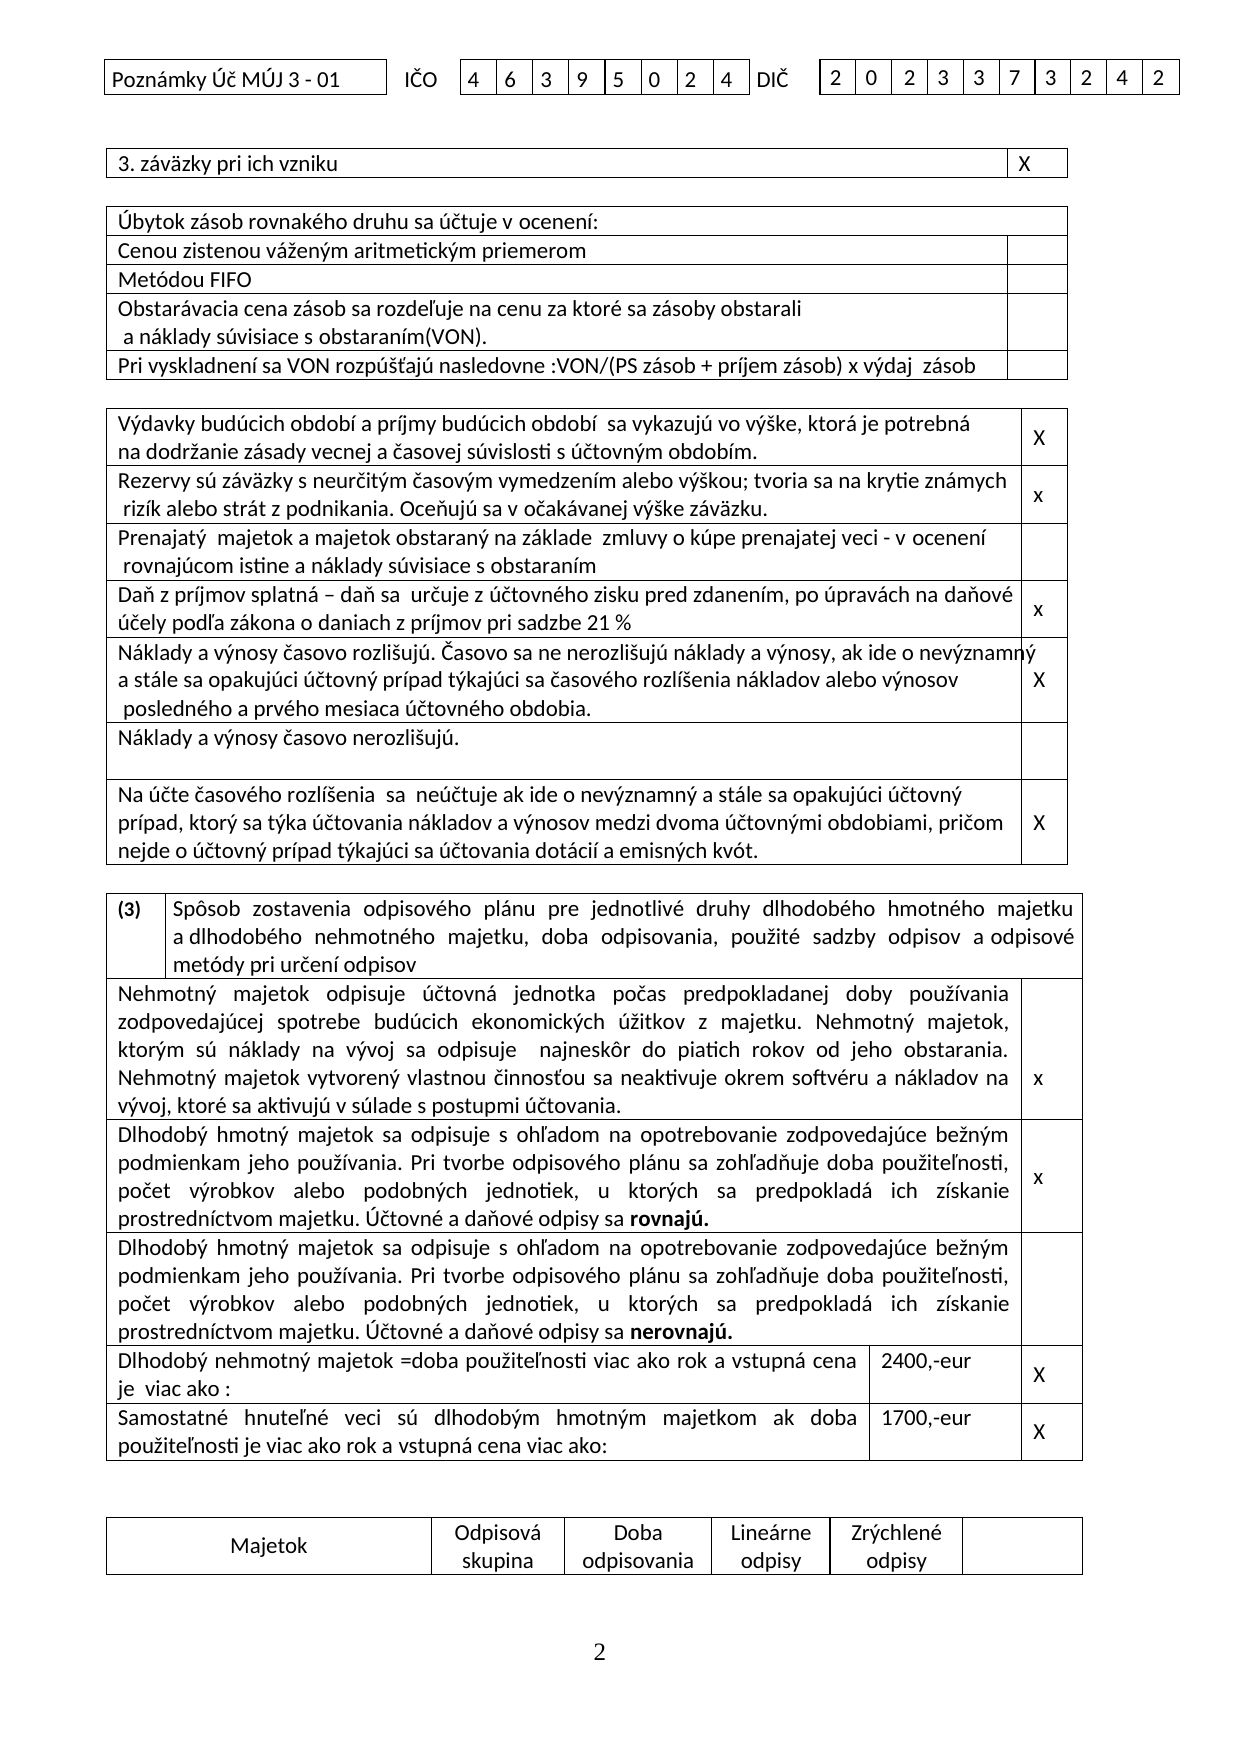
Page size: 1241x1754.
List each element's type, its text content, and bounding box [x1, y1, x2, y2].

table_cell [1022, 1233, 1082, 1345]
table_cell Dlhodobý hmotný majetok sa odpisuje s ohľadom na opotrebovanie zodpovedajúce bežným podmienkam jeho používania. Pri tvorbe odpisového plánu sa zohľadňuje doba použiteľnosti, počet výrobkov alebo podobných jednotiek, u ktorých sa predpokladá ich získanie prostredníctvom majetku. Účtovné a daňové odpisy sa rovnajú. [107, 1120, 1021, 1232]
table_cell Na účte časového rozlíšenia sa neúčtuje ak ide o nevýznamný a stále sa opakujúci účtovný prípad, ktorý sa týka účtovania nákladov a výnosov medzi dvoma účtovnými obdobiami, pričom nejde o účtovný prípad týkajúci sa účtovania dotácií a emisných kvót. [107, 780, 1021, 864]
table_cell Prenajatý majetok a majetok obstaraný na základe zmluvy o kúpe prenajatej veci - v ocenení rovnajúcom istine a náklady súvisiace s obstaraním [107, 524, 1021, 579]
table_header Majetok [107, 1518, 431, 1574]
table_cell Daň z príjmov splatná – daň sa určuje z účtovného zisku pred zdanením, po úpravách na daňové účely podľa zákona o daniach z príjmov pri sadzbe 21 % [107, 581, 1021, 637]
table_header Lineárne odpisy [712, 1518, 829, 1574]
table_header Zrýchlené odpisy [831, 1518, 962, 1574]
table_cell Dlhodobý hmotný majetok sa odpisuje s ohľadom na opotrebovanie zodpovedajúce bežným podmienkam jeho používania. Pri tvorbe odpisového plánu sa zohľadňuje doba použiteľnosti, počet výrobkov alebo podobných jednotiek, u ktorých sa predpokladá ich získanie prostredníctvom majetku. Účtovné a daňové odpisy sa nerovnajú. [107, 1233, 1021, 1345]
table_header Spôsob zostavenia odpisového plánu pre jednotlivé druhy dlhodobého hmotného majetku a dlhodobého nehmotného majetku, doba odpisovania, použité sadzby odpisov a odpisové metódy pri určení odpisov [166, 894, 1082, 978]
table_cell 3. záväzky pri ich vzniku [107, 149, 1007, 177]
table_header X [1022, 409, 1067, 465]
table_cell x [1022, 979, 1082, 1119]
table_cell Cenou zistenou váženým aritmetickým priemerom [107, 236, 1007, 264]
table_header Úbytok zásob rovnakého druhu sa účtuje v ocenení: [107, 207, 1067, 235]
table_cell [1008, 265, 1067, 293]
table_cell Náklady a výnosy časovo rozlišujú. Časovo sa ne nerozlišujú náklady a výnosy, ak ide o nevýznamný a stále sa opakujúci účtovný prípad týkajúci sa časového rozlíšenia nákladov alebo výnosov posledného a prvého mesiaca účtovného obdobia. [107, 638, 1021, 722]
table_cell X [1022, 1346, 1082, 1402]
table_header [107, 894, 165, 978]
table_cell X [1022, 780, 1067, 864]
table_cell Náklady a výnosy časovo nerozlišujú. [107, 723, 1021, 779]
table_cell [1008, 236, 1067, 264]
table_header Odpisová skupina [432, 1518, 564, 1574]
table_cell [1022, 524, 1067, 579]
table_cell Rezervy sú záväzky s neurčitým časovým vymedzením alebo výškou; tvoria sa na krytie známych rizík alebo strát z podnikania. Oceňujú sa v očakávanej výške záväzku. [107, 466, 1021, 522]
table_cell Obstarávacia cena zásob sa rozdeľuje na cenu za ktoré sa zásoby obstarali a náklady súvisiace s obstaraním(VON). [107, 294, 1007, 350]
table_cell [1022, 723, 1067, 779]
table_header Doba odpisovania [565, 1518, 711, 1574]
table_cell Dlhodobý nehmotný majetok =doba použiteľnosti viac ako rok a vstupná cena je viac ako : [107, 1346, 869, 1402]
table_cell 1700,-eur [870, 1404, 1021, 1459]
table_cell Nehmotný majetok odpisuje účtovná jednotka počas predpokladanej doby používania zodpovedajúcej spotrebe budúcich ekonomických úžitkov z majetku. Nehmotný majetok, ktorým sú náklady na vývoj sa odpisuje najneskôr do piatich rokov od jeho obstarania. Nehmotný majetok vytvorený vlastnou činnosťou sa neaktivuje okrem softvéru a nákladov na vývoj, ktoré sa aktivujú v súlade s postupmi účtovania. [107, 979, 1021, 1119]
table_cell Pri vyskladnení sa VON rozpúšťajú nasledovne :VON/(PS zásob + príjem zásob) x výdaj zásob [107, 351, 1007, 379]
table_cell X [1022, 638, 1067, 722]
table_cell x [1022, 1120, 1082, 1232]
table_cell 2400,-eur [870, 1346, 1021, 1402]
table_cell Metódou FIFO [107, 265, 1007, 293]
table_cell x [1022, 581, 1067, 637]
table_cell X [1008, 149, 1067, 177]
table_header [963, 1518, 1082, 1574]
table_cell x [1022, 466, 1067, 522]
table_cell [1008, 294, 1067, 350]
table_cell X [1022, 1404, 1082, 1459]
table_header Výdavky budúcich období a príjmy budúcich období sa vykazujú vo výške, ktorá je potrebná na dodržanie zásady vecnej a časovej súvislosti s účtovným obdobím. [107, 409, 1021, 465]
table_cell [1008, 351, 1067, 379]
table_cell Samostatné hnuteľné veci sú dlhodobým hmotným majetkom ak doba použiteľnosti je viac ako rok a vstupná cena viac ako: [107, 1404, 869, 1459]
